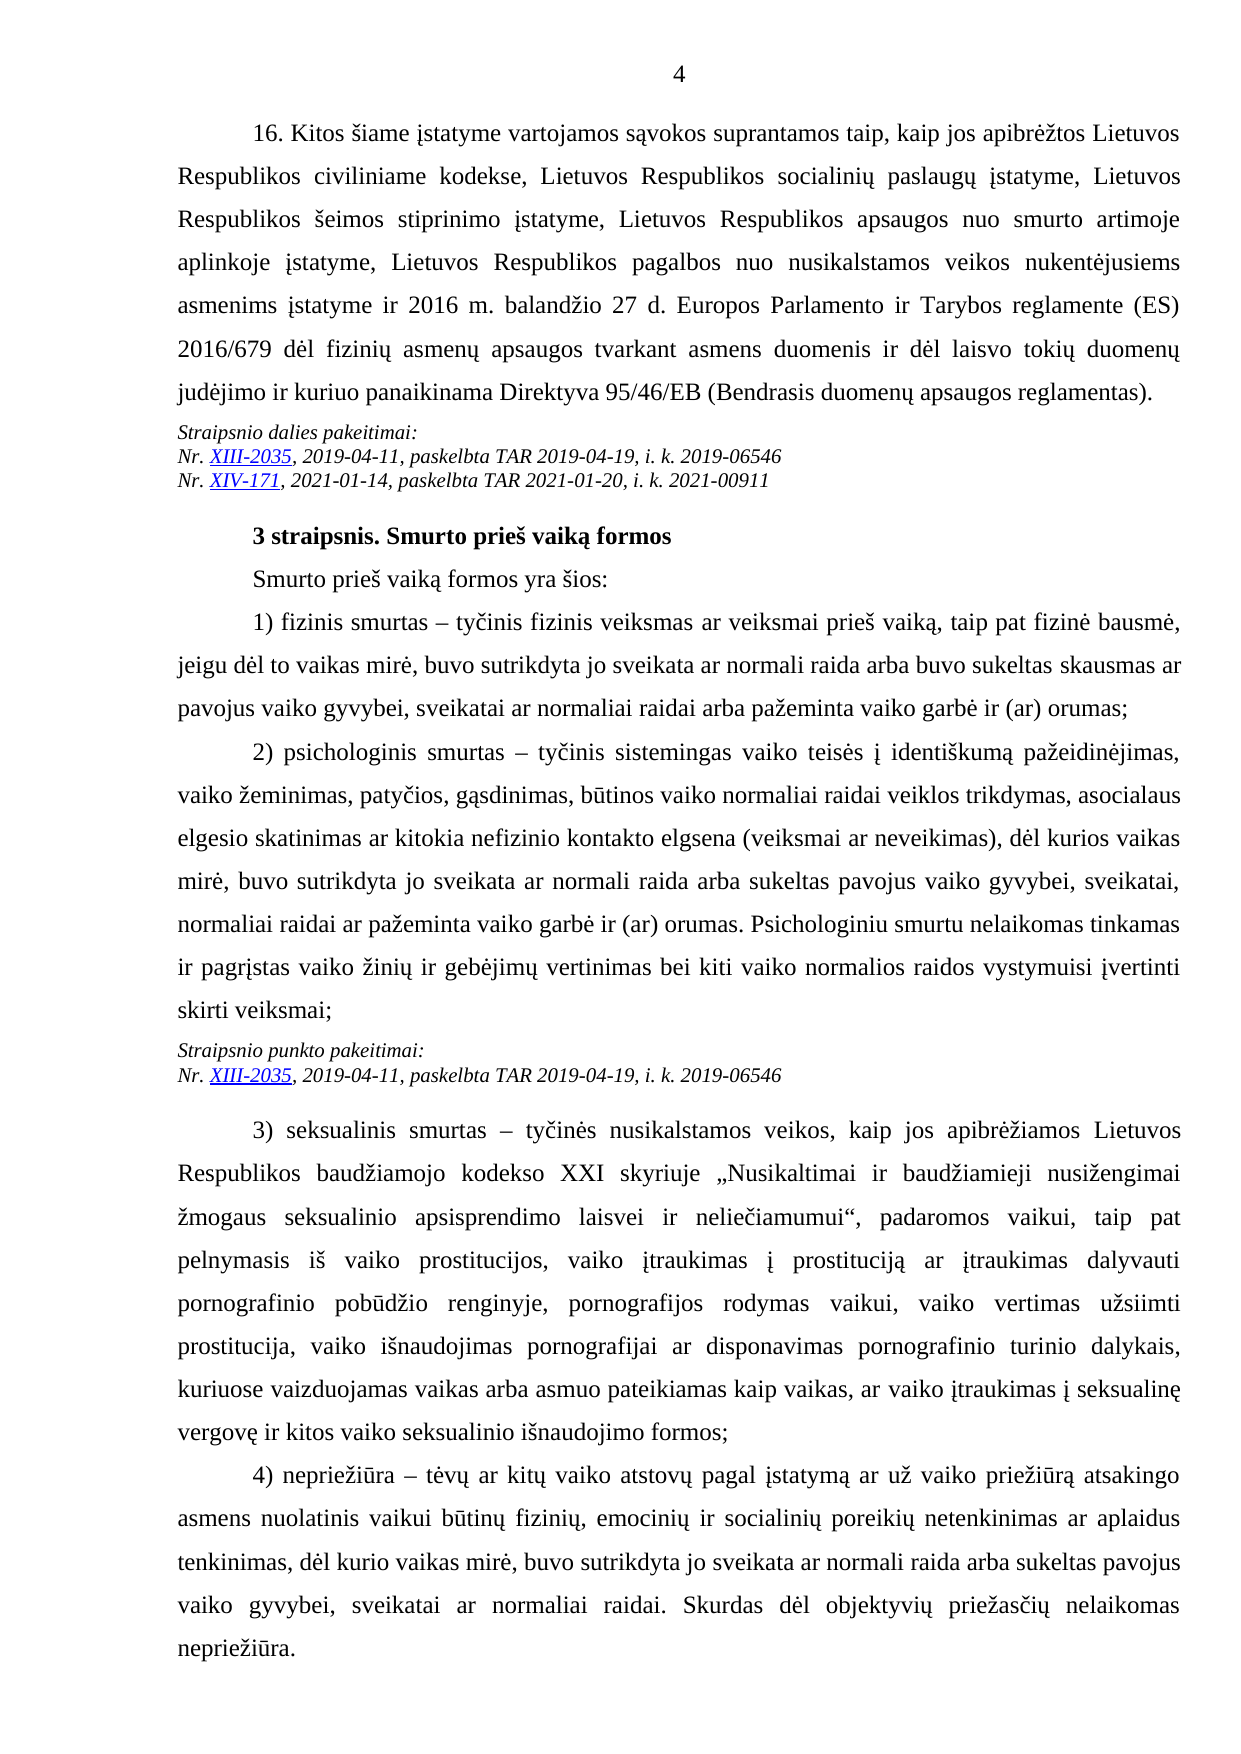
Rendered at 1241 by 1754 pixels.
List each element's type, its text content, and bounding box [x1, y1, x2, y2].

text 3 straipsnis. Smurto prieš vaiką formos [177, 521, 1181, 550]
text Nr. XIII-2035, 2019-04-11, paskelbta TAR 2019-04-19, i. k. 2019-06546 [177, 444, 1181, 468]
text Smurto prieš vaiką formos yra šios: [177, 564, 1181, 593]
text 1) fizinis smurtas – tyčinis fizinis veiksmas ar veiksmai prieš vaiką, taip pat fizinė bausmė, jeigu dėl to vaikas mirė, buvo sutrikdyta jo sveikata ar normali raida arba buvo sukeltas skausmas ar pavojus vaiko gyvybei, sveikatai ar normaliai raidai arba pažeminta vaiko garbė ir (ar) orumas; [177, 607, 1181, 722]
text Nr. XIII-2035, 2019-04-11, paskelbta TAR 2019-04-19, i. k. 2019-06546 [177, 1062, 1181, 1087]
text 16. Kitos šiame įstatyme vartojamos sąvokos suprantamos taip, kaip jos apibrėžtos Lietuvos Respublikos civiliniame kodekse, Lietuvos Respublikos socialinių paslaugų įstatyme, Lietuvos Respublikos šeimos stiprinimo įstatyme, Lietuvos Respublikos apsaugos nuo smurto artimoje aplinkoje įstatyme, Lietuvos Respublikos pagalbos nuo nusikalstamos veikos nukentėjusiems asmenims įstatyme ir 2016 m. balandžio 27 d. Europos Parlamento ir Tarybos reglamente (ES) 2016/679 dėl fizinių asmenų apsaugos tvarkant asmens duomenis ir dėl laisvo tokių duomenų judėjimo ir kuriuo panaikinama Direktyva 95/46/EB (Bendrasis duomenų apsaugos reglamentas). [177, 118, 1181, 406]
text Nr. XIV-171, 2021-01-14, paskelbta TAR 2021-01-20, i. k. 2021-00911 [177, 468, 1181, 492]
text Straipsnio dalies pakeitimai: [177, 420, 1181, 444]
text 4) nepriežiūra – tėvų ar kitų vaiko atstovų pagal įstatymą ar už vaiko priežiūrą atsakingo asmens nuolatinis vaikui būtinų fizinių, emocinių ir socialinių poreikių netenkinimas ar aplaidus tenkinimas, dėl kurio vaikas mirė, buvo sutrikdyta jo sveikata ar normali raida arba sukeltas pavojus vaiko gyvybei, sveikatai ar normaliai raidai. Skurdas dėl objektyvių priežasčių nelaikomas nepriežiūra. [177, 1460, 1181, 1662]
text 2) psichologinis smurtas – tyčinis sistemingas vaiko teisės į identiškumą pažeidinėjimas, vaiko žeminimas, patyčios, gąsdinimas, būtinos vaiko normaliai raidai veiklos trikdymas, asocialaus elgesio skatinimas ar kitokia nefizinio kontakto elgsena (veiksmai ar neveikimas), dėl kurios vaikas mirė, buvo sutrikdyta jo sveikata ar normali raida arba sukeltas pavojus vaiko gyvybei, sveikatai, normaliai raidai ar pažeminta vaiko garbė ir (ar) orumas. Psichologiniu smurtu nelaikomas tinkamas ir pagrįstas vaiko žinių ir gebėjimų vertinimas bei kiti vaiko normalios raidos vystymuisi įvertinti skirti veiksmai; [177, 737, 1181, 1024]
text 3) seksualinis smurtas – tyčinės nusikalstamos veikos, kaip jos apibrėžiamos Lietuvos Respublikos baudžiamojo kodekso XXI skyriuje „Nusikaltimai ir baudžiamieji nusižengimai žmogaus seksualinio apsisprendimo laisvei ir neliečiamumui“, padaromos vaikui, taip pat pelnymasis iš vaiko prostitucijos, vaiko įtraukimas į prostituciją ar įtraukimas dalyvauti pornografinio pobūdžio renginyje, pornografijos rodymas vaikui, vaiko vertimas užsiimti prostitucija, vaiko išnaudojimas pornografijai ar disponavimas pornografinio turinio dalykais, kuriuose vaizduojamas vaikas arba asmuo pateikiamas kaip vaikas, ar vaiko įtraukimas į seksualinę vergovę ir kitos vaiko seksualinio išnaudojimo formos; [177, 1115, 1181, 1446]
text Straipsnio punkto pakeitimai: [177, 1038, 1181, 1062]
